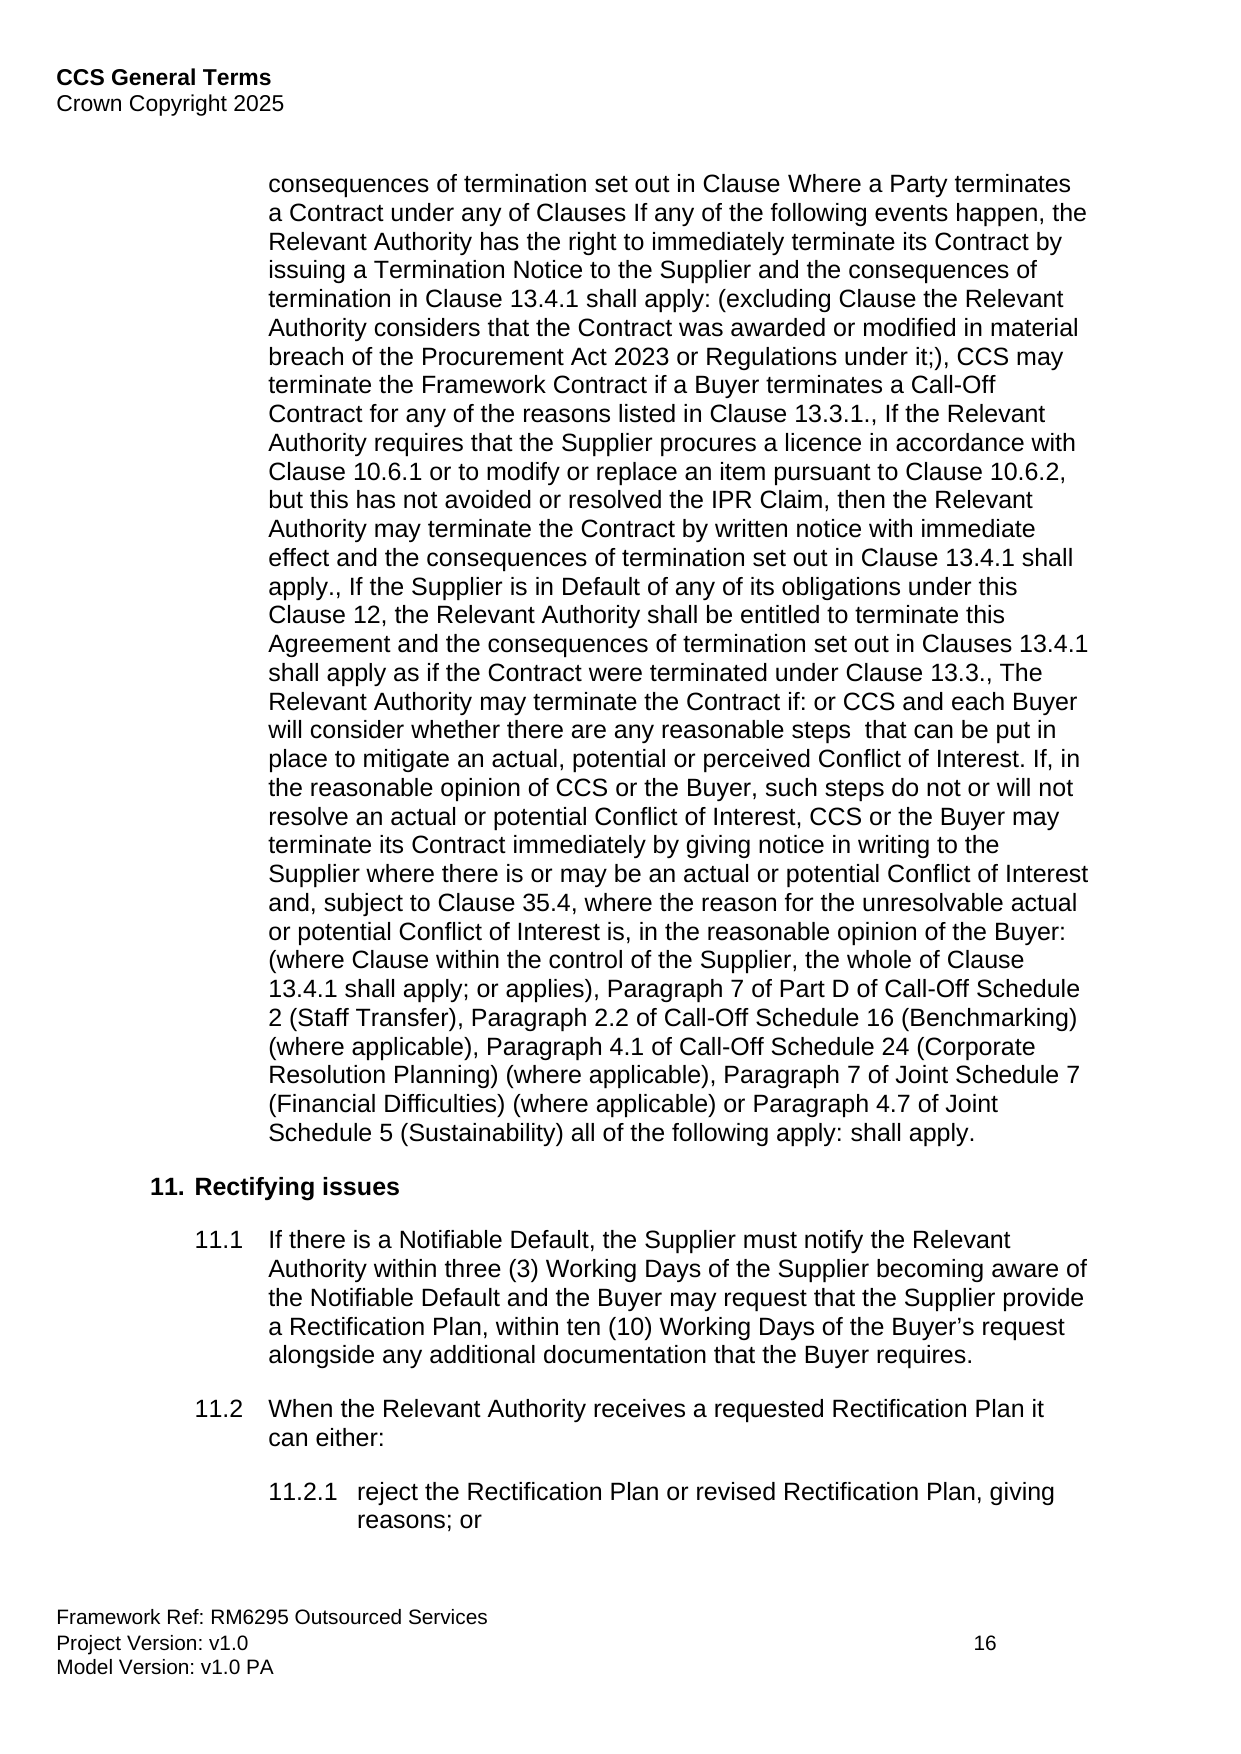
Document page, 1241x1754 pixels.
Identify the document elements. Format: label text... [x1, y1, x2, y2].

list If there is a Notifiable Default, the Supplier must notify the Relevant Authority within three (3) Working Days of the Supplier becoming aware of the Notifiable Default and the Buyer may request that the Supplier provide a Rectification Plan, within ten (10) Working Days of the Buyer’s request alongside any additional documentation that the Buyer requires. [194, 1226, 1090, 1369]
list Rectifying issues [150, 1172, 1090, 1201]
list reject the Rectification Plan or revised Rectification Plan, giving reasons; or [268, 1477, 1090, 1534]
list When the Relevant Authority receives a requested Rectification Plan it can either: [194, 1394, 1090, 1452]
list If the Relevant Authority requires that the Supplier procures a licence in accordance with Clause 10.6.1 or to modify or replace an item pursuant to Clause 10.6.2, but this has not avoided or resolved the IPR Claim, then the Relevant Authority may terminate the Contract by written notice with immediate effect and the consequences of termination set out in Clause 13.4.1 shall apply. [194, 169, 1090, 1147]
